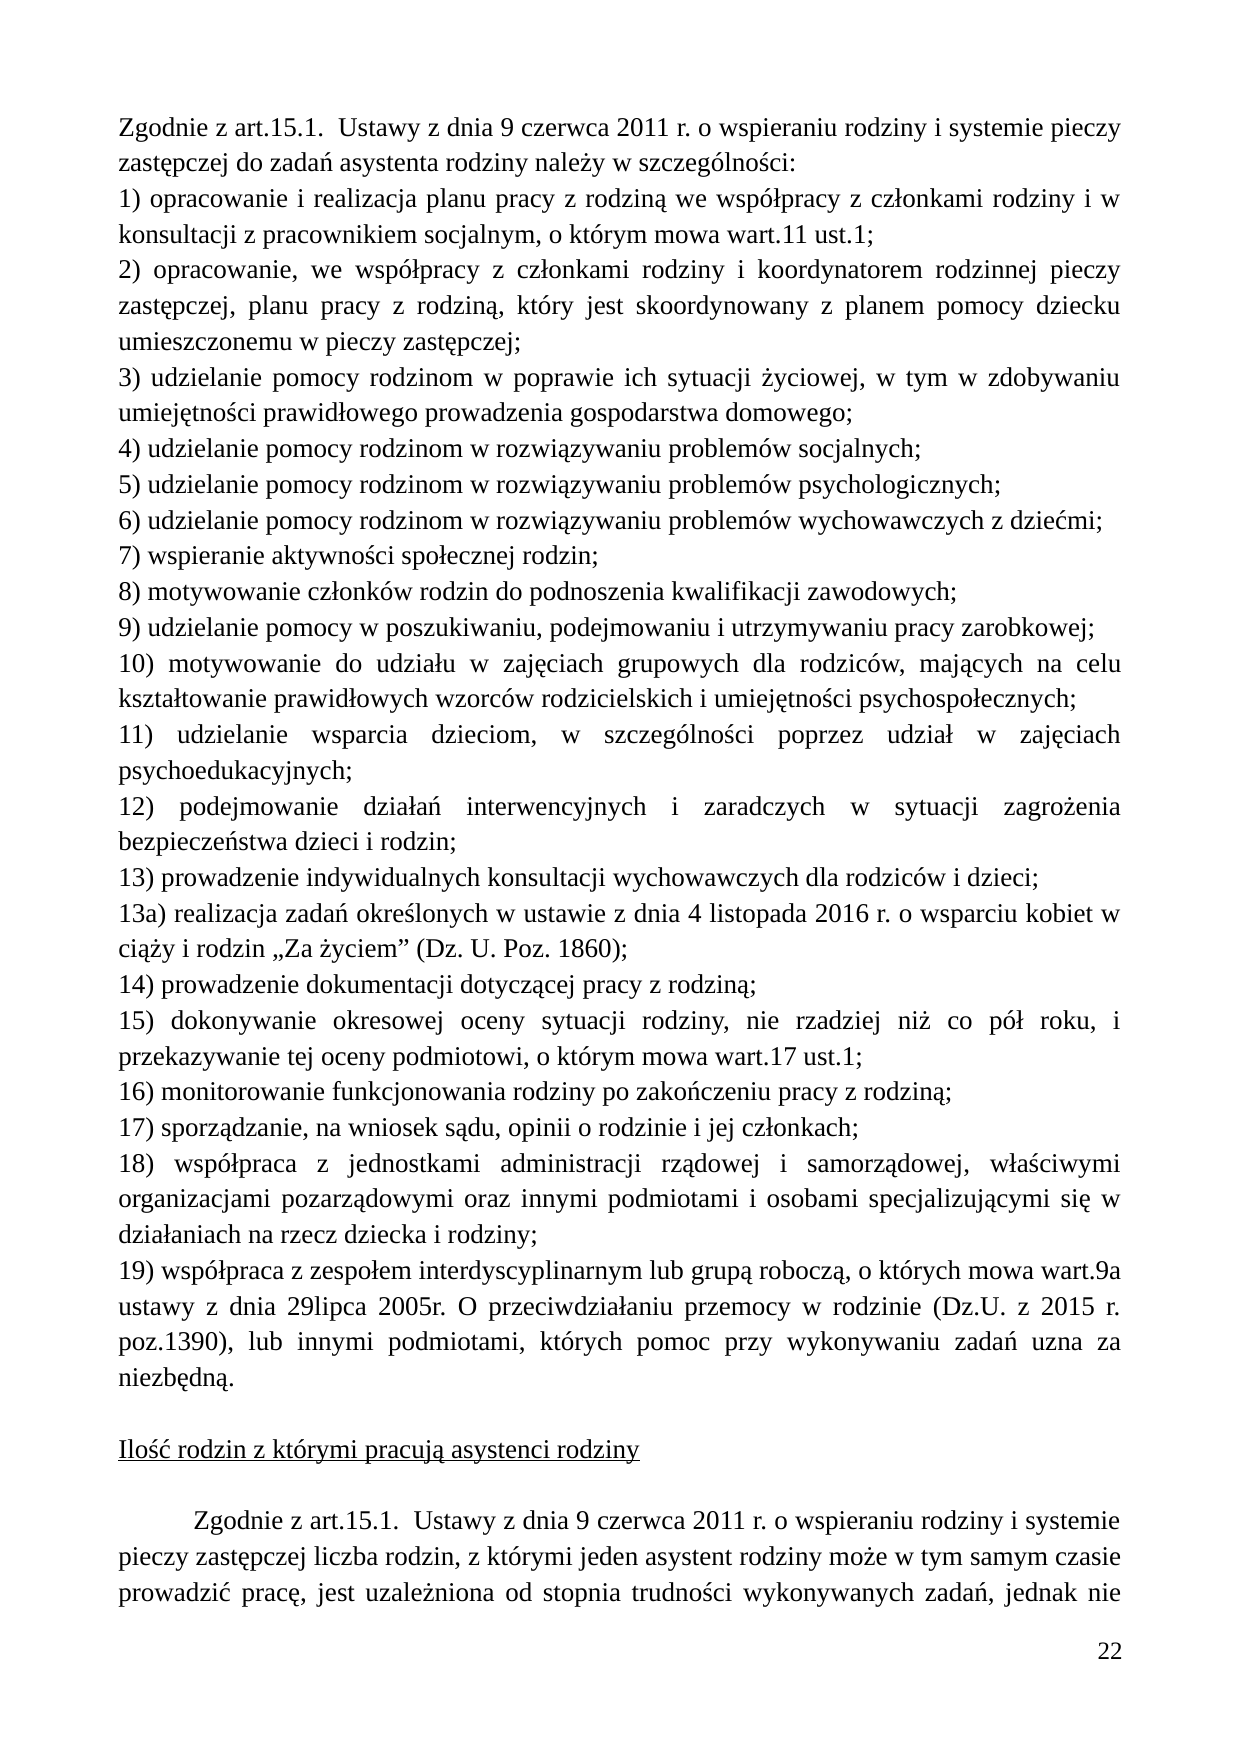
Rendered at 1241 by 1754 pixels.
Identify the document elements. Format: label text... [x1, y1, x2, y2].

text Zgodnie z art.15.1. Ustawy z dnia 9 czerwca 2011 r. o wspieraniu rodziny i systemie pieczy zastępczej do zadań asystenta rodziny należy w szczególności: [118, 111, 1122, 178]
text 8) motywowanie członków rodzin do podnoszenia kwalifikacji zawodowych; [118, 575, 1122, 606]
text 15) dokonywanie okresowej oceny sytuacji rodziny, nie rzadziej niż co pół roku, i przekazywanie tej oceny podmiotowi, o którym mowa wart.17 ust.1; [118, 1004, 1122, 1071]
text 13) prowadzenie indywidualnych konsultacji wychowawczych dla rodziców i dzieci; [118, 861, 1122, 892]
text 5) udzielanie pomocy rodzinom w rozwiązywaniu problemów psychologicznych; [118, 468, 1122, 499]
text 10) motywowanie do udziału w zajęciach grupowych dla rodziców, mających na celu kształtowanie prawidłowych wzorców rodzicielskich i umiejętności psychospołecznych; [118, 647, 1122, 713]
text 4) udzielanie pomocy rodzinom w rozwiązywaniu problemów socjalnych; [118, 432, 1122, 463]
text 14) prowadzenie dokumentacji dotyczącej pracy z rodziną; [118, 968, 1122, 999]
text 6) udzielanie pomocy rodzinom w rozwiązywaniu problemów wychowawczych z dziećmi; [118, 504, 1122, 535]
text 7) wspieranie aktywności społecznej rodzin; [118, 539, 1122, 571]
text 16) monitorowanie funkcjonowania rodziny po zakończeniu pracy z rodziną; [118, 1075, 1122, 1107]
text 13a) realizacja zadań określonych w ustawie z dnia 4 listopada 2016 r. o wsparciu kobiet w ciąży i rodzin „Za życiem” (Dz. U. Poz. 1860); [118, 897, 1122, 964]
text 17) sporządzanie, na wniosek sądu, opinii o rodzinie i jej członkach; [118, 1111, 1122, 1142]
text Ilość rodzin z którymi pracują asystenci rodziny [118, 1433, 1122, 1464]
text 1) opracowanie i realizacja planu pracy z rodziną we współpracy z członkami rodziny i w konsultacji z pracownikiem socjalnym, o którym mowa wart.11 ust.1; [118, 182, 1122, 249]
text 3) udzielanie pomocy rodzinom w poprawie ich sytuacji życiowej, w tym w zdobywaniu umiejętności prawidłowego prowadzenia gospodarstwa domowego; [118, 361, 1122, 428]
text 9) udzielanie pomocy w poszukiwaniu, podejmowaniu i utrzymywaniu pracy zarobkowej; [118, 611, 1122, 642]
text 2) opracowanie, we współpracy z członkami rodziny i koordynatorem rodzinnej pieczy zastępczej, planu pracy z rodziną, który jest skoordynowany z planem pomocy dziecku umieszczonemu w pieczy zastępczej; [118, 254, 1122, 356]
text 19) współpraca z zespołem interdyscyplinarnym lub grupą roboczą, o których mowa wart.9a ustawy z dnia 29lipca 2005r. O przeciwdziałaniu przemocy w rodzinie (Dz.U. z 2015 r. poz.1390), lub innymi podmiotami, których pomoc przy wykonywaniu zadań uzna za niezbędną. [118, 1254, 1122, 1392]
text 18) współpraca z jednostkami administracji rządowej i samorządowej, właściwymi organizacjami pozarządowymi oraz innymi podmiotami i osobami specjalizującymi się w działaniach na rzecz dziecka i rodziny; [118, 1147, 1122, 1249]
text Zgodnie z art.15.1. Ustawy z dnia 9 czerwca 2011 r. o wspieraniu rodziny i systemie pieczy zastępczej liczba rodzin, z którymi jeden asystent rodziny może w tym samym czasie prowadzić pracę, jest uzależniona od stopnia trudności wykonywanych zadań, jednak nie [118, 1504, 1122, 1607]
text 11) udzielanie wsparcia dzieciom, w szczególności poprzez udział w zajęciach psychoedukacyjnych; [118, 718, 1122, 785]
text 12) podejmowanie działań interwencyjnych i zaradczych w sytuacji zagrożenia bezpieczeństwa dzieci i rodzin; [118, 789, 1122, 856]
